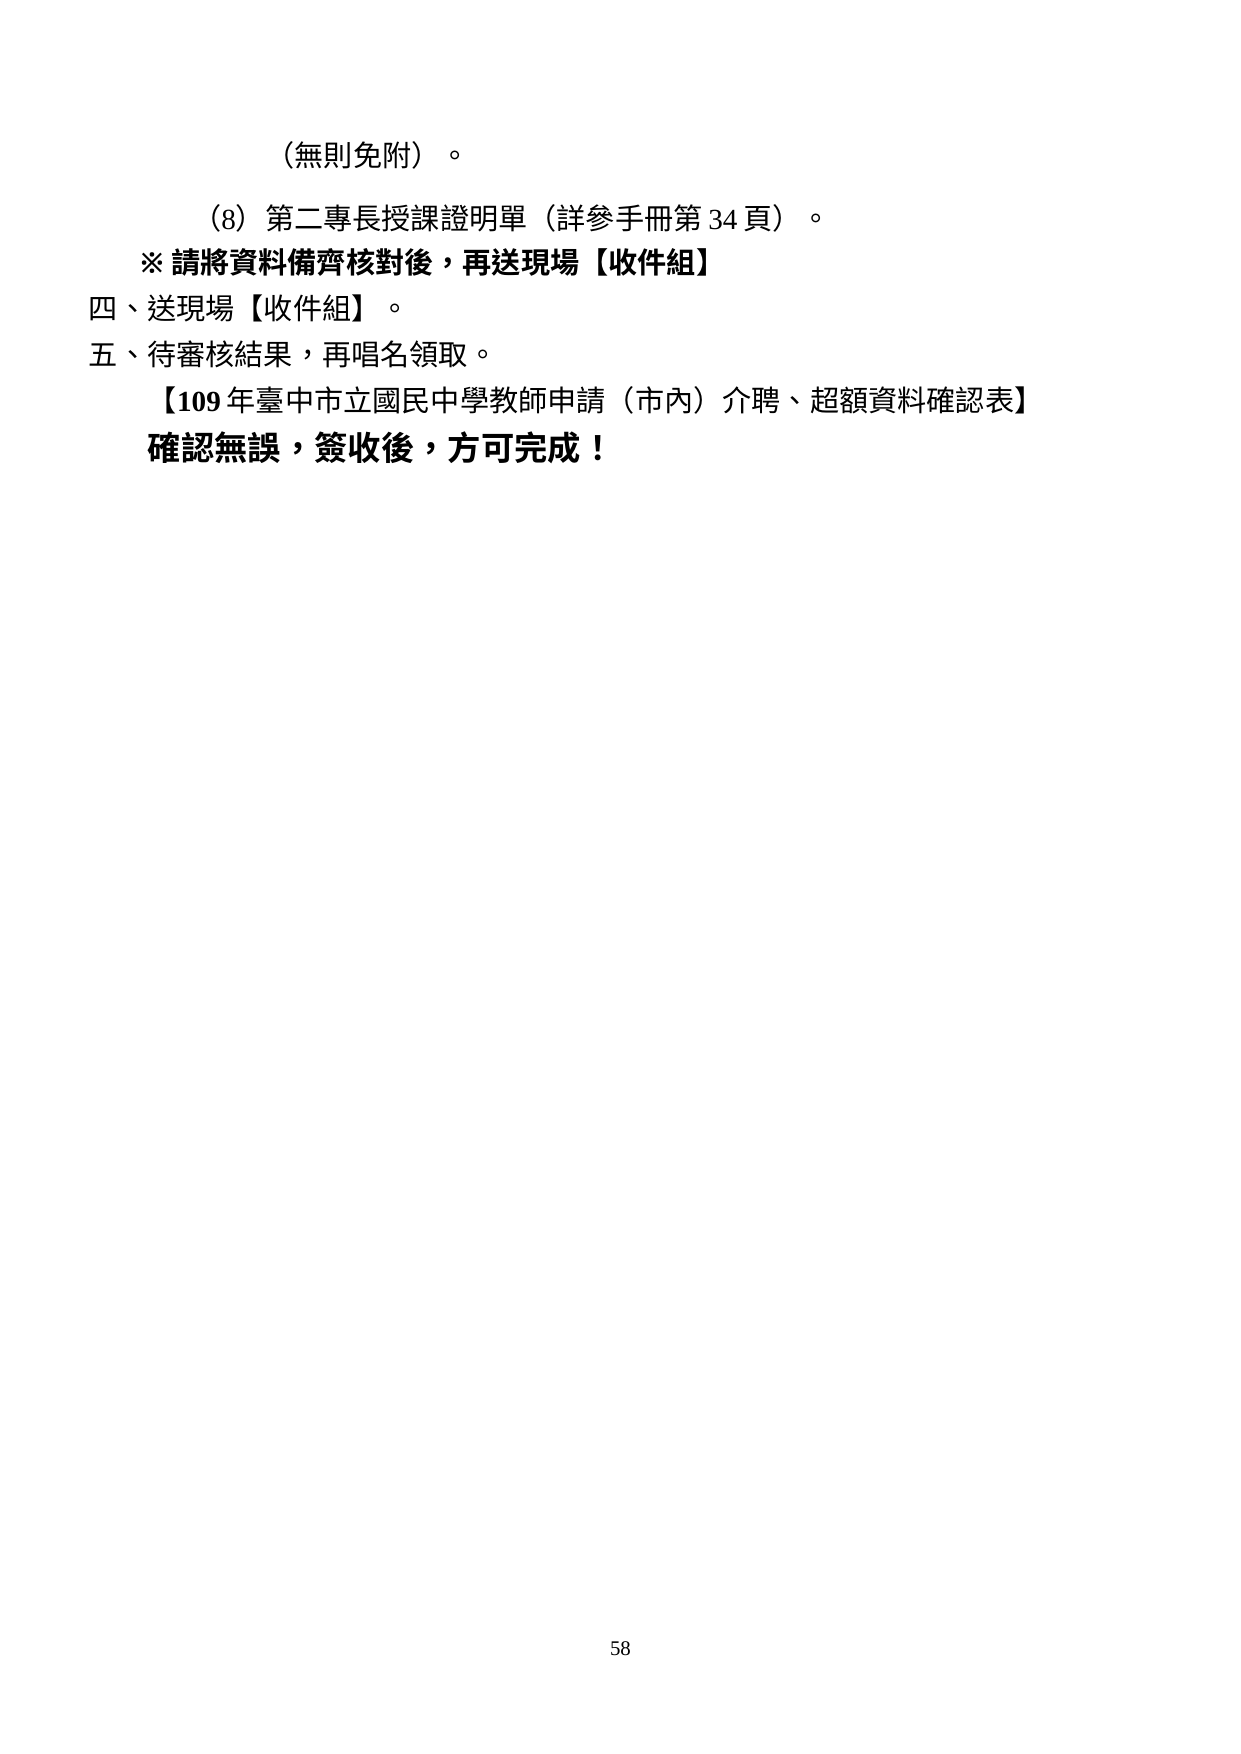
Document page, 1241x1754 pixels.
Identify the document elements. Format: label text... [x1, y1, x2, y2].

text 五、待審核結果，再唱名領取。 [89, 329, 1152, 375]
text （無則免附）。 [192, 112, 1152, 175]
text ※ 請將資料備齊核對後，再送現場【收件組】 [89, 237, 1152, 283]
text 四、送現場【收件組】。 [89, 283, 1152, 329]
text （8）第二專長授課證明單（詳參手冊第34頁）。 [192, 175, 1152, 237]
text 確認無誤，簽收後，方可完成！ [148, 421, 1152, 471]
text 【109年臺中市立國民中學教師申請（市內）介聘、超額資料確認表】 [148, 375, 1152, 421]
